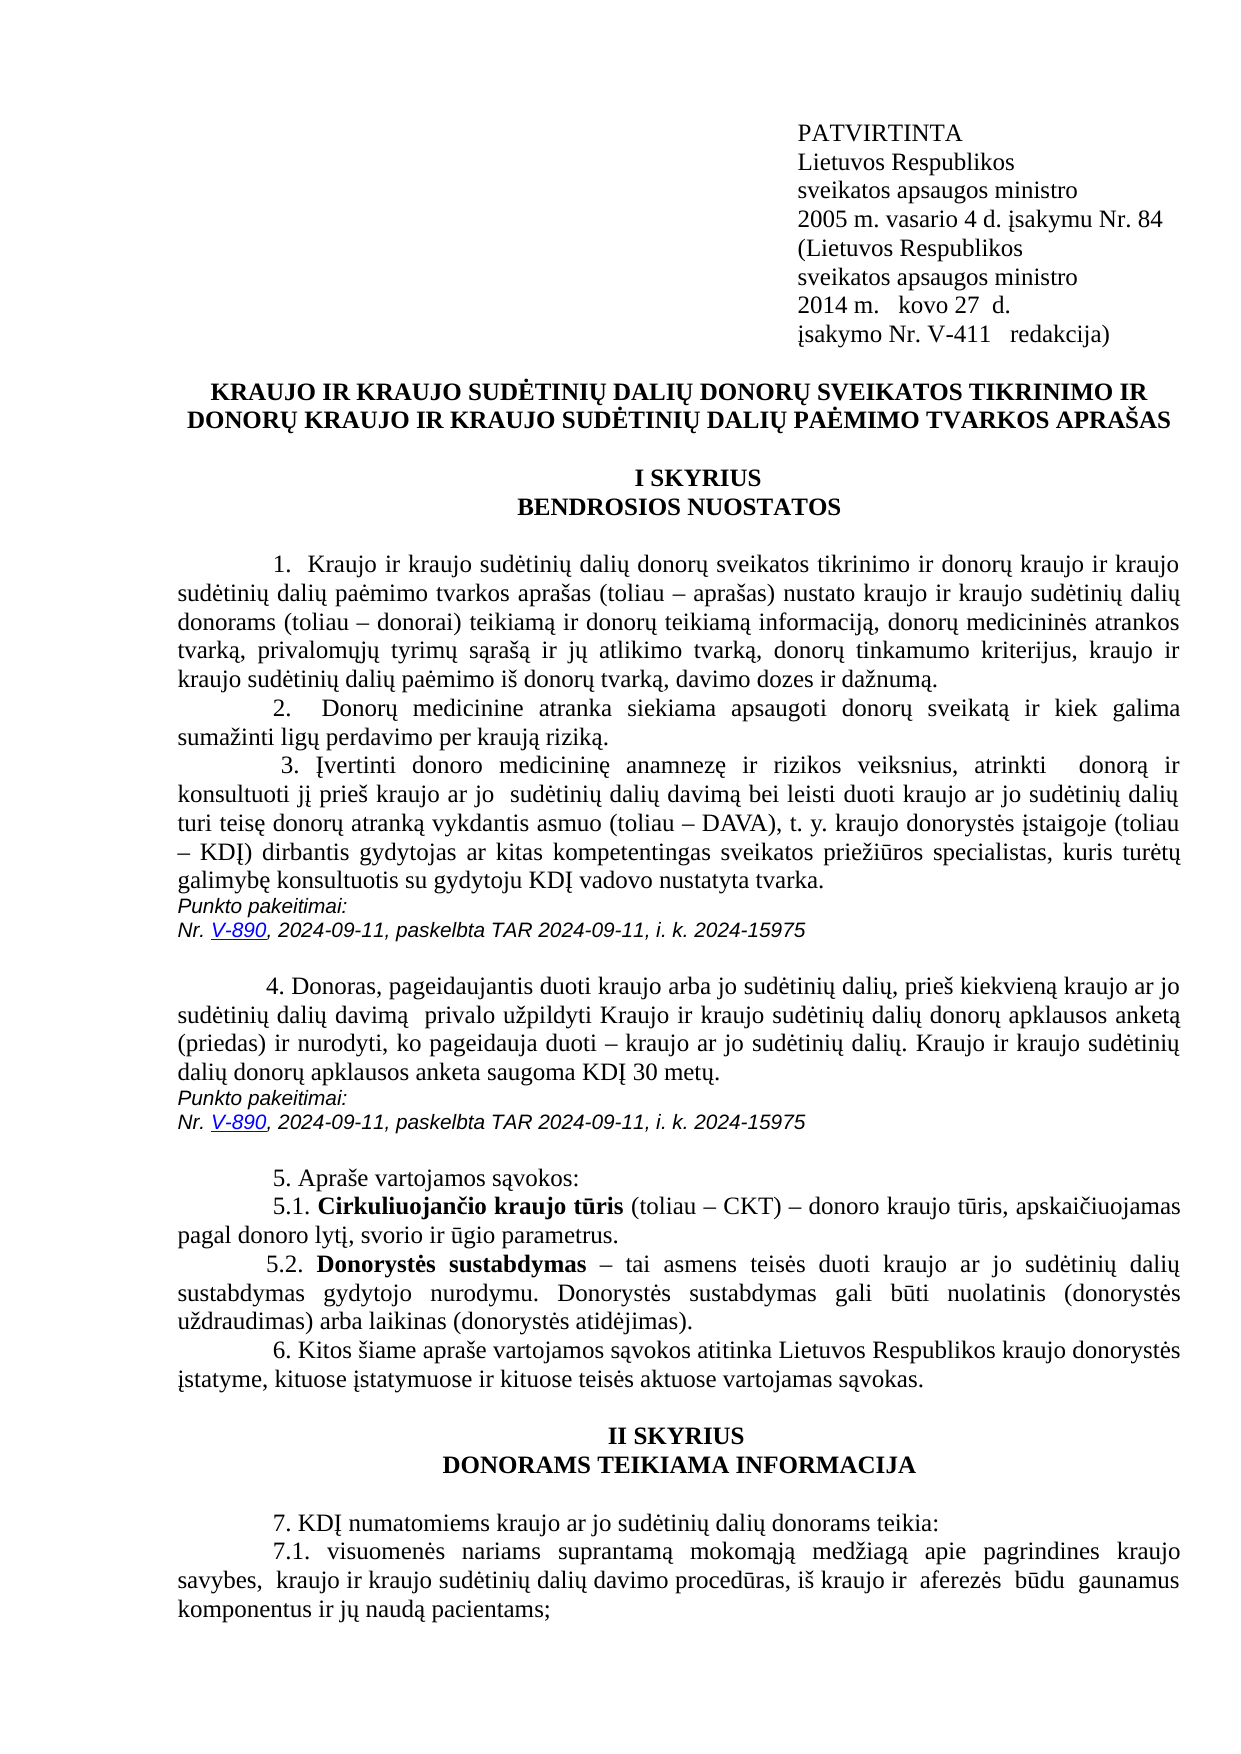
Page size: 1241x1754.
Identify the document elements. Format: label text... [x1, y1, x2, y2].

text Lietuvos Respublikos [797, 147, 1181, 176]
text (Lietuvos Respublikos [797, 233, 1181, 262]
text 2014 m. kovo 27 d. [797, 291, 1181, 319]
text BENDROSIOS NUOSTATOS [177, 492, 1181, 521]
text 3. Įvertinti donoro medicininę anamnezę ir rizikos veiksnius, atrinkti donorą ir konsultuoti jį prieš kraujo ar jo sudėtinių dalių davimą bei leisti duoti kraujo ar jo sudėtinių dalių turi teisę donorų atranką vykdantis asmuo (toliau – DAVA), t. y. kraujo donorystės įstaigoje (toliau – KDĮ) dirbantis gydytojas ar kitas kompetentingas sveikatos priežiūros specialistas, kuris turėtų galimybę konsultuotis su gydytoju KDĮ vadovo nustatyta tvarka. [177, 751, 1181, 894]
text Punkto pakeitimai: [177, 1086, 1181, 1110]
text 5.1. Cirkuliuojančio kraujo tūris (toliau – CKT) – donoro kraujo tūris, apskaičiuojamas pagal donoro lytį, svorio ir ūgio parametrus. [177, 1191, 1181, 1249]
text KRAUJO IR KRAUJO SUDĖTINIŲ DALIŲ DONORŲ SVEIKATOS TIKRINIMO IR DONORŲ KRAUJO IR KRAUJO SUDĖTINIŲ DALIŲ PAĖMIMO TVARKOS APRAŠAS [177, 377, 1181, 434]
text įsakymo Nr. V-411 redakcija) [797, 319, 1181, 348]
text sveikatos apsaugos ministro [797, 176, 1181, 204]
text 2. Donorų medicinine atranka siekiama apsaugoti donorų sveikatą ir kiek galima sumažinti ligų perdavimo per kraują riziką. [177, 693, 1181, 751]
text Punkto pakeitimai: [177, 894, 1181, 918]
text 1. Kraujo ir kraujo sudėtinių dalių donorų sveikatos tikrinimo ir donorų kraujo ir kraujo sudėtinių dalių paėmimo tvarkos aprašas (toliau – aprašas) nustato kraujo ir kraujo sudėtinių dalių donorams (toliau – donorai) teikiamą ir donorų teikiamą informaciją, donorų medicininės atrankos tvarką, privalomųjų tyrimų sąrašą ir jų atlikimo tvarką, donorų tinkamumo kriterijus, kraujo ir kraujo sudėtinių dalių paėmimo iš donorų tvarką, davimo dozes ir dažnumą. [177, 549, 1181, 693]
text DONORAMS TEIKIAMA INFORMACIJA [177, 1450, 1181, 1479]
text 4. Donoras, pageidaujantis duoti kraujo arba jo sudėtinių dalių, prieš kiekvieną kraujo ar jo sudėtinių dalių davimą privalo užpildyti Kraujo ir kraujo sudėtinių dalių donorų apklausos anketą (priedas) ir nurodyti, ko pageidauja duoti – kraujo ar jo sudėtinių dalių. Kraujo ir kraujo sudėtinių dalių donorų apklausos anketa saugoma KDĮ 30 metų. [177, 971, 1181, 1086]
text 7.1. visuomenės nariams suprantamą mokomąją medžiagą apie pagrindines kraujo savybes, kraujo ir kraujo sudėtinių dalių davimo procedūras, iš kraujo ir aferezės būdu gaunamus komponentus ir jų naudą pacientams; [177, 1536, 1181, 1623]
text Nr. V-890, 2024-09-11, paskelbta TAR 2024-09-11, i. k. 2024-15975 [177, 1110, 1181, 1134]
text Nr. V-890, 2024-09-11, paskelbta TAR 2024-09-11, i. k. 2024-15975 [177, 918, 1181, 942]
text 7. KDĮ numatomiems kraujo ar jo sudėtinių dalių donorams teikia: [177, 1508, 1181, 1536]
text I SKYRIUS [215, 463, 1181, 492]
text PATVIRTINTA [797, 118, 1181, 147]
text 5. Apraše vartojamos sąvokos: [177, 1163, 1181, 1191]
text 2005 m. vasario 4 d. įsakymu Nr. 84 [797, 204, 1181, 233]
text 6. Kitos šiame apraše vartojamos sąvokos atitinka Lietuvos Respublikos kraujo donorystės įstatyme, kituose įstatymuose ir kituose teisės aktuose vartojamas sąvokas. [177, 1335, 1181, 1393]
text sveikatos apsaugos ministro [797, 262, 1181, 291]
text II SKYRIUS [177, 1421, 1181, 1450]
text 5.2. Donorystės sustabdymas – tai asmens teisės duoti kraujo ar jo sudėtinių dalių sustabdymas gydytojo nurodymu. Donorystės sustabdymas gali būti nuolatinis (donorystės uždraudimas) arba laikinas (donorystės atidėjimas). [177, 1249, 1181, 1335]
